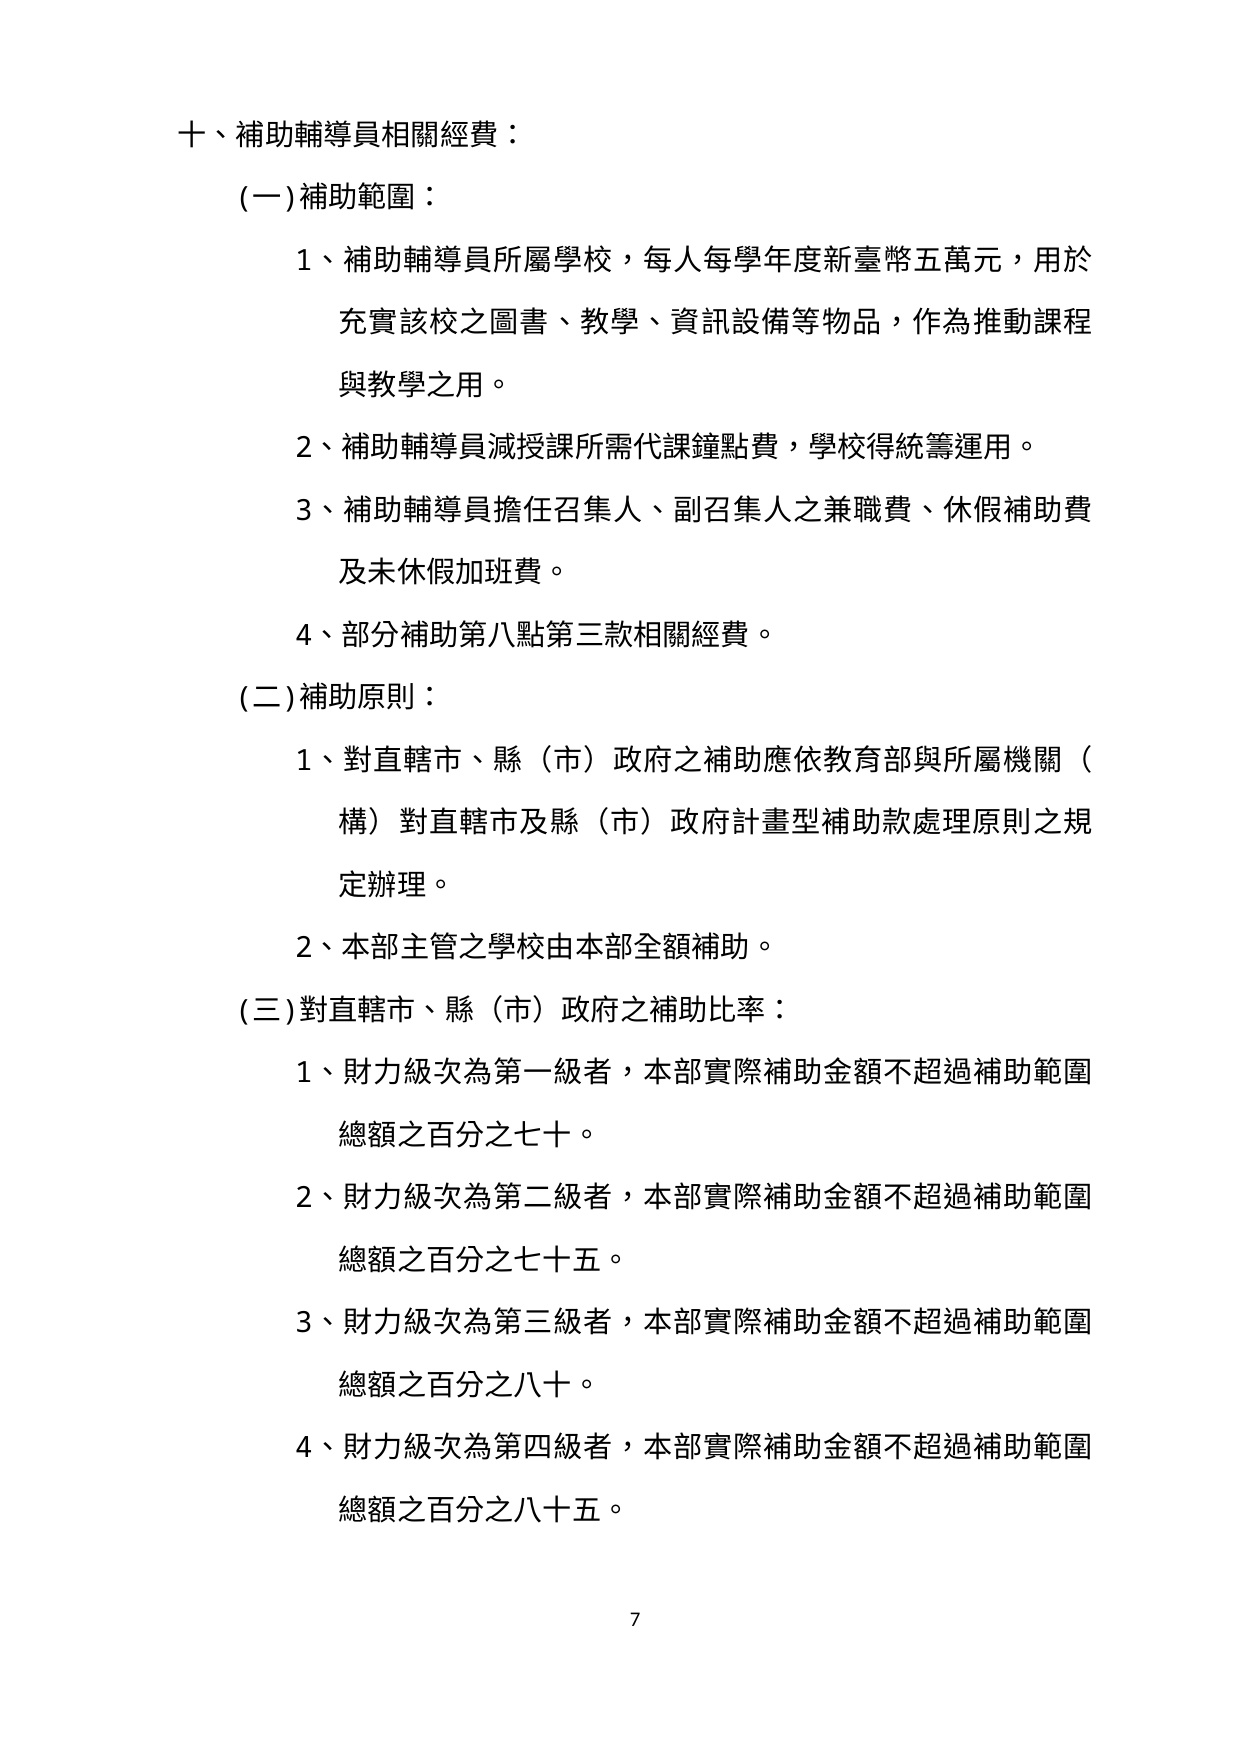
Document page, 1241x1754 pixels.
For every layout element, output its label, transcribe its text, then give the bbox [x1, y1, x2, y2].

text (三)對直轄市、縣（市）政府之補助比率： [235, 966, 1092, 1028]
text 4、財力級次為第四級者，本部實際補助金額不超過補助範圍總額之百分之八十五。 [295, 1403, 1092, 1528]
text 3、財力級次為第三級者，本部實際補助金額不超過補助範圍總額之百分之八十。 [295, 1278, 1092, 1403]
text 2、財力級次為第二級者，本部實際補助金額不超過補助範圍總額之百分之七十五。 [295, 1153, 1092, 1278]
text (二)補助原則： [235, 653, 1092, 716]
text 十、補助輔導員相關經費： [177, 91, 1092, 153]
text 2、本部主管之學校由本部全額補助。 [295, 903, 1092, 966]
text 1、對直轄市、縣（市）政府之補助應依教育部與所屬機關（構）對直轄市及縣（市）政府計畫型補助款處理原則之規定辦理。 [295, 716, 1092, 903]
text 2、補助輔導員減授課所需代課鐘點費，學校得統籌運用。 [295, 403, 1092, 466]
text (一)補助範圍： [235, 153, 1092, 216]
text 3、補助輔導員擔任召集人、副召集人之兼職費、休假補助費及未休假加班費。 [295, 466, 1092, 591]
text 1、補助輔導員所屬學校，每人每學年度新臺幣五萬元，用於充實該校之圖書、教學、資訊設備等物品，作為推動課程與教學之用。 [295, 216, 1092, 403]
text 4、部分補助第八點第三款相關經費。 [295, 591, 1092, 653]
text 1、財力級次為第一級者，本部實際補助金額不超過補助範圍總額之百分之七十。 [295, 1028, 1092, 1153]
